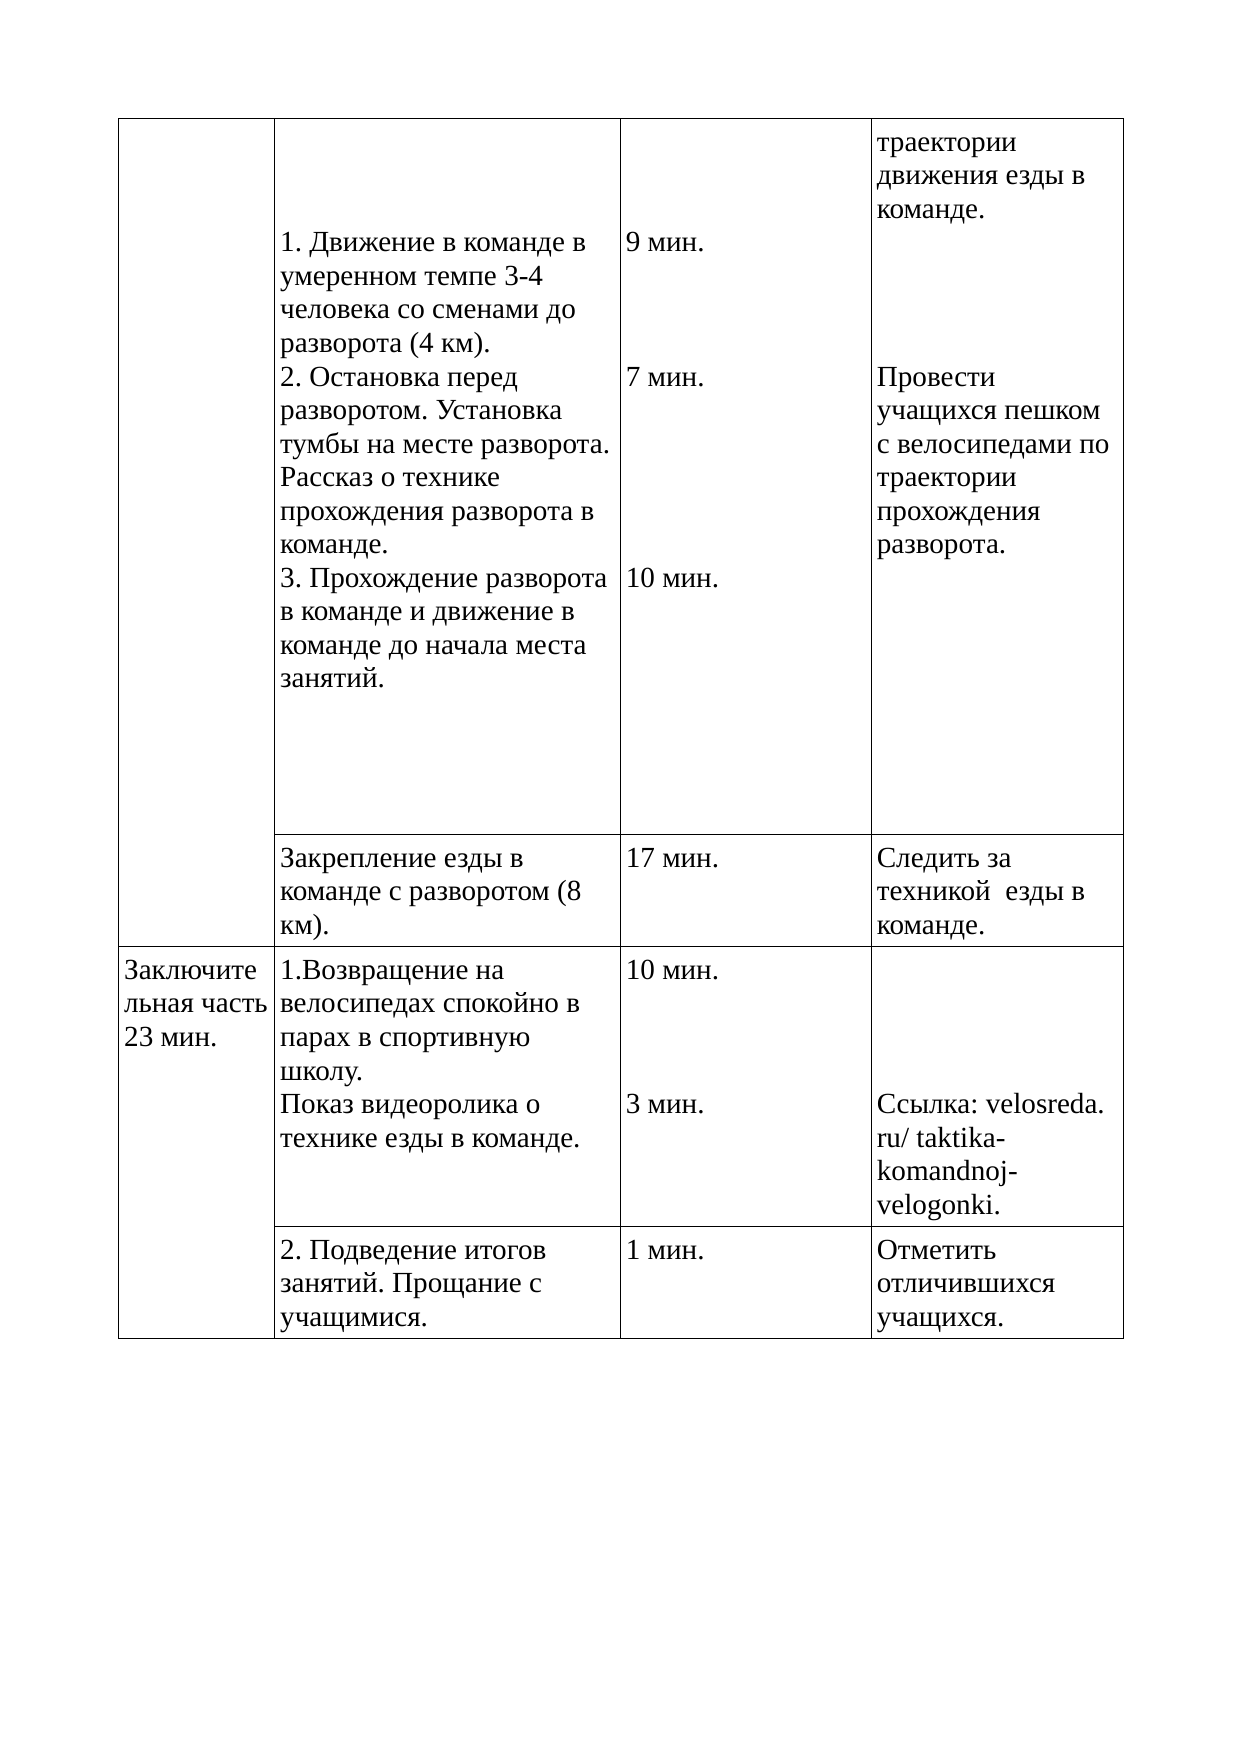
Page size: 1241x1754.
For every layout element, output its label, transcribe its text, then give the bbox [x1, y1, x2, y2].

table_cell 1.Возвращение на велосипедах спокойно в парах в спортивную школу. Показ видеоролика о технике езды в команде. [275, 947, 620, 1226]
table_cell 2. Подведение итогов занятий. Прощание с учащимися. [275, 1227, 620, 1338]
table_cell 1 мин. [621, 1227, 871, 1338]
table_cell 1. Движение в команде в умеренном темпе 3-4 человека со сменами до разворота (4 км). 2. Остановка перед разворотом. Установка тумбы на месте разворота. Рассказ о технике прохождения разворота в команде. 3. Прохождение разворота в команде и движение в команде до начала места занятий. [275, 119, 620, 834]
table_cell Заключительная часть 23 мин. [119, 947, 274, 1338]
table_cell [119, 119, 274, 946]
table_cell Закрепление езды в команде с разворотом (8 км). [275, 835, 620, 946]
table_cell 9 мин. 7 мин. 10 мин. [621, 119, 871, 834]
table_cell Отметить отличившихся учащихся. [872, 1227, 1123, 1338]
table_cell Следить за техникой езды в команде. [872, 835, 1123, 946]
table_cell 17 мин. [621, 835, 871, 946]
table_cell траектории движения езды в команде. Провести учащихся пешком с велосипедами по траектории прохождения разворота. [872, 119, 1123, 834]
table_cell 10 мин. 3 мин. [621, 947, 871, 1226]
table_cell Ссылка: velosreda. ru/ taktika-komandnoj-velogonki. [872, 947, 1123, 1226]
